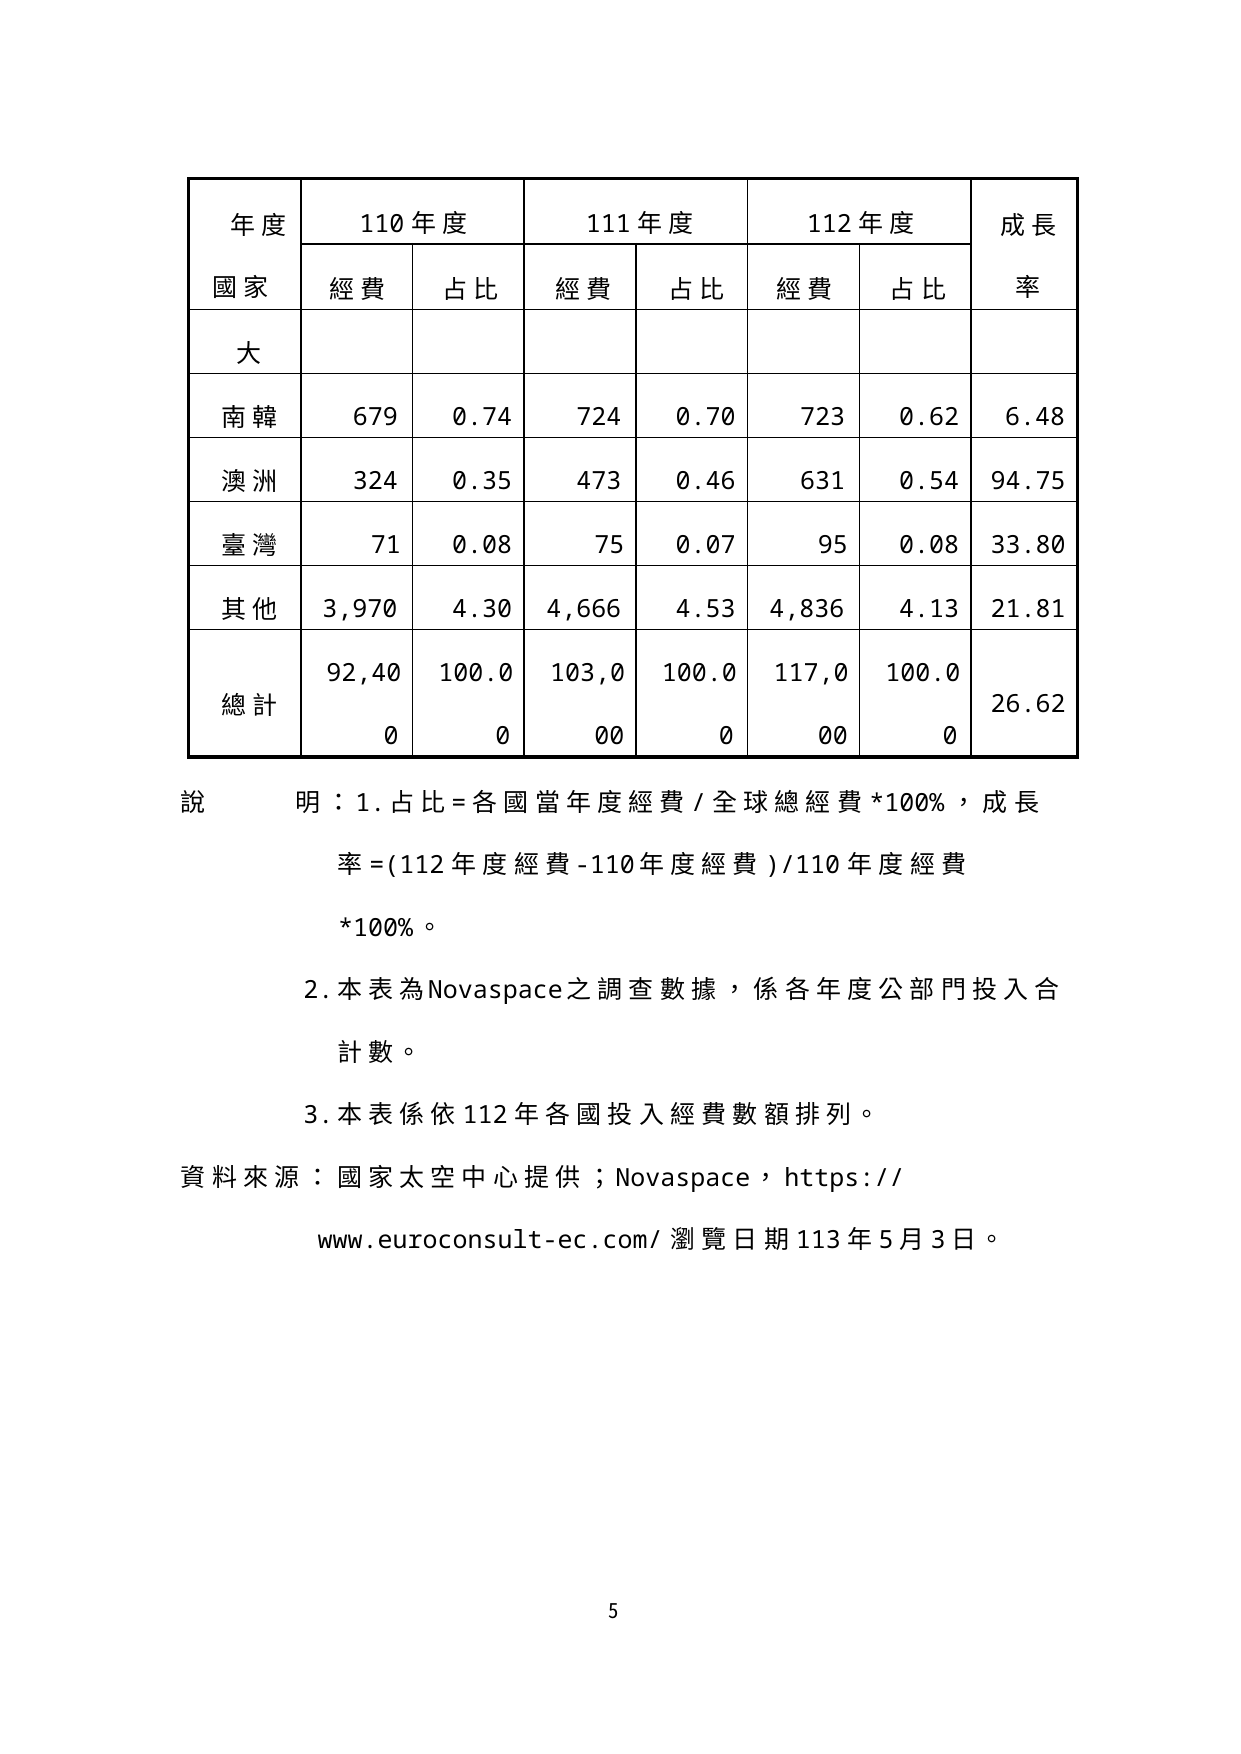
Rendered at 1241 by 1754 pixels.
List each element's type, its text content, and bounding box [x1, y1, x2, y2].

table_cell 0.08 [413, 502, 523, 565]
table_cell 94.75 [972, 438, 1076, 501]
table_cell [972, 310, 1076, 372]
table_cell 占比 [413, 245, 523, 308]
table_cell [302, 310, 412, 372]
table_header 110年度 [302, 180, 523, 243]
table_cell 723 [748, 374, 859, 437]
table_cell 總計 [190, 630, 300, 755]
table_cell 26.62 [972, 630, 1076, 755]
table_cell [413, 310, 523, 372]
table_cell 103,000 [525, 630, 635, 755]
table_cell 臺灣 [190, 502, 300, 565]
table_cell 100.00 [637, 630, 747, 755]
table_cell 0.70 [637, 374, 747, 437]
table_cell 4,836 [748, 566, 859, 629]
table_cell 679 [302, 374, 412, 437]
table_cell 92,400 [302, 630, 412, 755]
table_cell 0.35 [413, 438, 523, 501]
table_cell 其他 [190, 566, 300, 629]
table_cell 33.80 [972, 502, 1076, 565]
table_header 111年度 [525, 180, 747, 243]
table_cell 21.81 [972, 566, 1076, 629]
table_cell 占比 [637, 245, 747, 308]
table_cell 占比 [860, 245, 970, 308]
table_cell 南韓 [190, 374, 300, 437]
table_cell [637, 310, 747, 372]
table_cell 大 [190, 310, 300, 372]
table_cell [748, 310, 859, 372]
table_cell 95 [748, 502, 859, 565]
table_cell 473 [525, 438, 635, 501]
table_header 112年度 [748, 180, 970, 243]
table_cell 0.46 [637, 438, 747, 501]
table_cell 4.53 [637, 566, 747, 629]
table_cell 71 [302, 502, 412, 565]
table_cell 0.08 [860, 502, 970, 565]
text 2.本表為Novaspace之調查數據，係各年度公部門投入合計數。 [302, 946, 1063, 1071]
table_cell 經費 [748, 245, 859, 308]
table_cell 4,666 [525, 566, 635, 629]
table_cell 0.62 [860, 374, 970, 437]
table_cell 0.07 [637, 502, 747, 565]
table_cell 100.00 [413, 630, 523, 755]
table_cell [860, 310, 970, 372]
text 說 明：1.占比=各國當年度經費/全球總經費*100%，成長率=(112年度經費-110年度經費)/110年度經費*100%。 [177, 758, 1063, 946]
table_cell [525, 310, 635, 372]
table_cell 631 [748, 438, 859, 501]
table_cell 0.54 [860, 438, 970, 501]
table_cell 6.48 [972, 374, 1076, 437]
table_cell 724 [525, 374, 635, 437]
table_cell 經費 [525, 245, 635, 308]
table_cell 117,000 [748, 630, 859, 755]
table_cell 75 [525, 502, 635, 565]
table_cell 經費 [302, 245, 412, 308]
text 3.本表係依112年各國投入經費數額排列。 [302, 1071, 1063, 1133]
table_cell 3,970 [302, 566, 412, 629]
table_cell 4.30 [413, 566, 523, 629]
table_cell 澳洲 [190, 438, 300, 501]
table_cell 100.00 [860, 630, 970, 755]
table_cell 324 [302, 438, 412, 501]
table_cell 0.74 [413, 374, 523, 437]
table_header 年度 國家 [190, 180, 300, 308]
table_header 成長率 [972, 180, 1076, 308]
text 資料來源：國家太空中心提供；Novaspace，https://www.euroconsult-ec.com/瀏覽日期113年5月3日。 [177, 1133, 1063, 1258]
table_cell 4.13 [860, 566, 970, 629]
